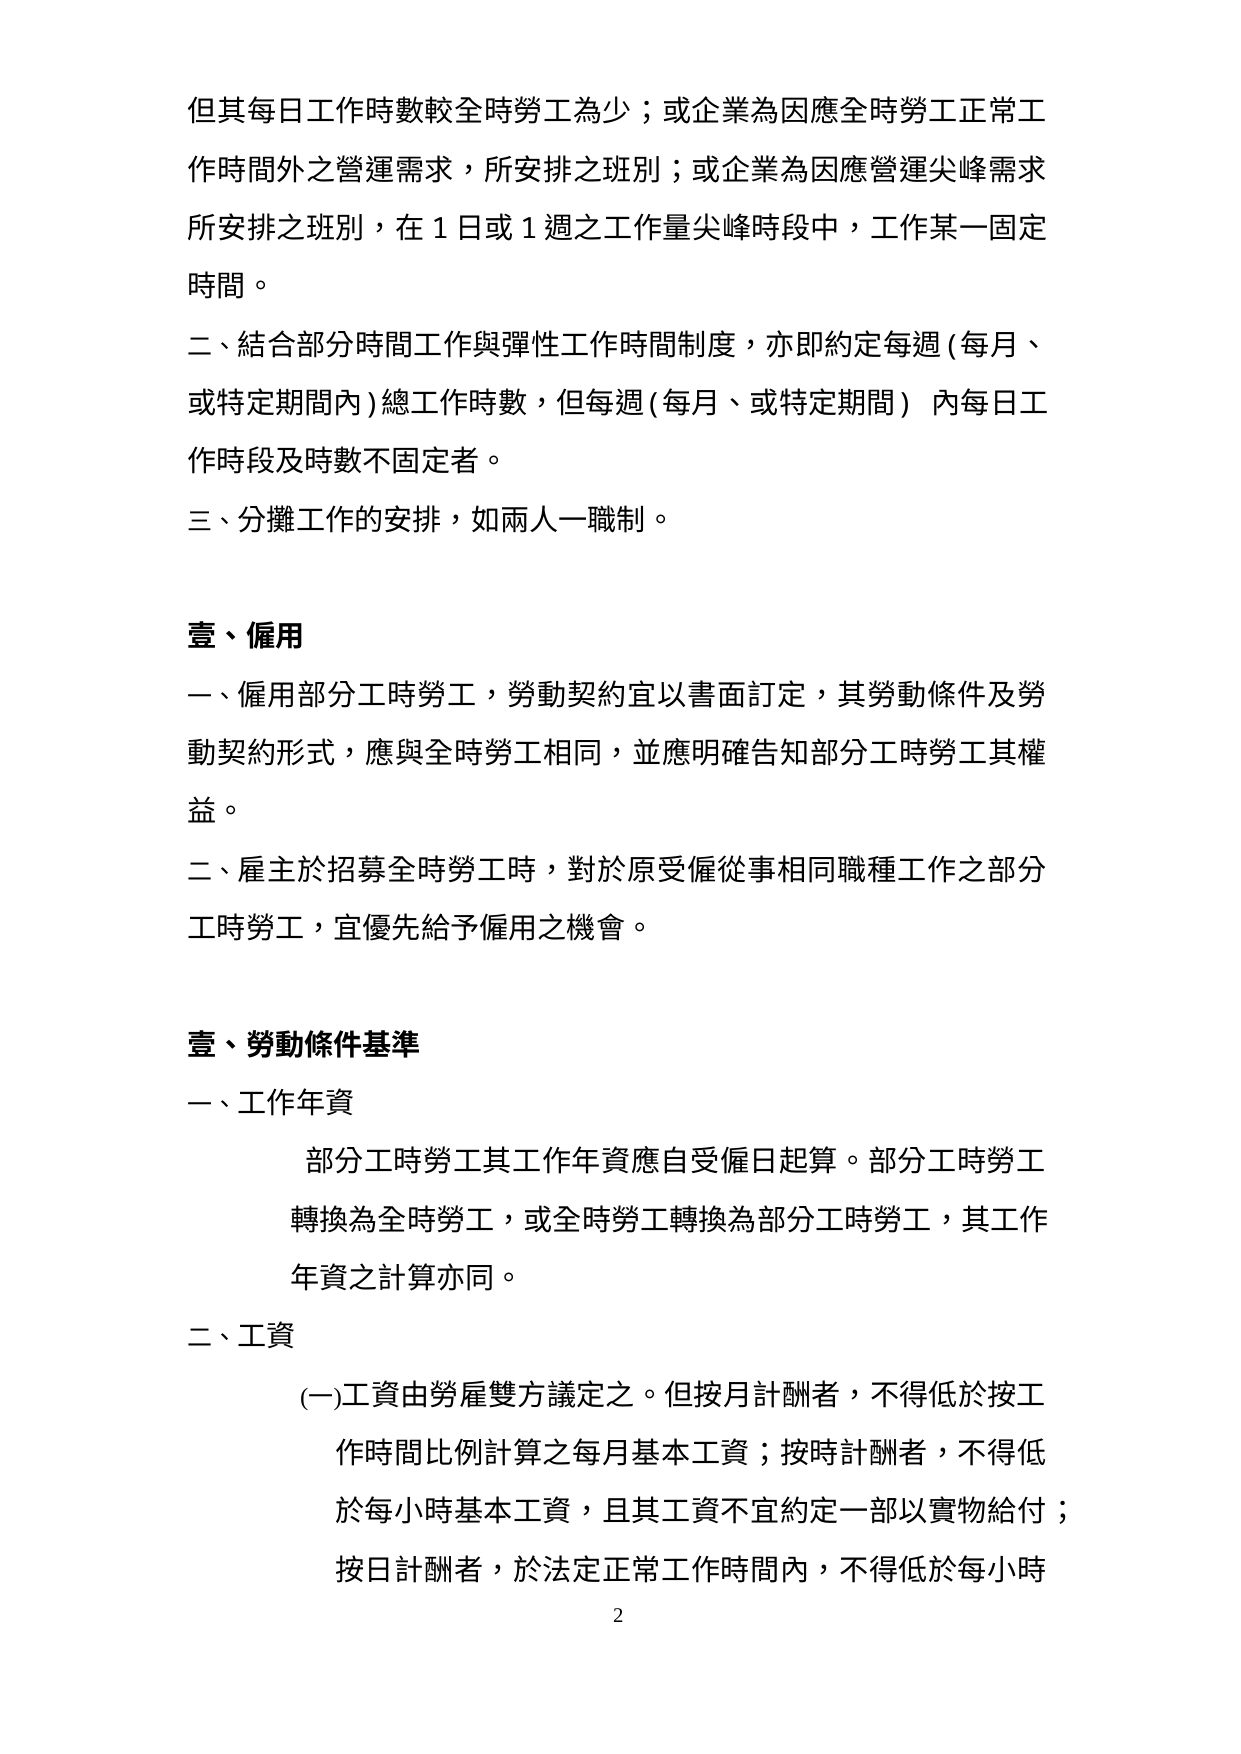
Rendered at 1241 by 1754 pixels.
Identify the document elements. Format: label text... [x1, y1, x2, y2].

list 工資 [187, 1300, 1048, 1358]
list 分攤工作的安排，如兩人一職制。 [187, 483, 1048, 542]
text 部分工時勞工其工作年資應自受僱日起算。部分工時勞工轉換為全時勞工，或全時勞工轉換為部分工時勞工，其工作年資之計算亦同。 [232, 1125, 1048, 1300]
list 勞動條件基準 [187, 1008, 1048, 1067]
list 結合部分時間工作與彈性工作時間制度，亦即約定每週(每月、或特定期間內)總工作時數，但每週(每月、或特定期間) 內每日工作時段及時數不固定者。 [187, 308, 1048, 483]
list 僱用部分工時勞工，勞動契約宜以書面訂定，其勞動條件及勞動契約形式，應與全時勞工相同，並應明確告知部分工時勞工其權益。 [187, 658, 1048, 833]
list 工資由勞雇雙方議定之。但按月計酬者，不得低於按工作時間比例計算之每月基本工資；按時計酬者，不得低於每小時基本工資，且其工資不宜約定一部以實物給付；按日計酬者，於法定正常工作時間內，不得低於每小時基本工資乘以工作時數後之金額。 [300, 1358, 1048, 1592]
list 僱用 [187, 600, 1048, 658]
list 工作年資 [187, 1067, 1048, 1125]
list 但其每日工作時數較全時勞工為少；或企業為因應全時勞工正常工作時間外之營運需求，所安排之班別；或企業為因應營運尖峰需求所安排之班別，在1日或1週之工作量尖峰時段中，工作某一固定時間。 [187, 75, 1048, 308]
list 雇主於招募全時勞工時，對於原受僱從事相同職種工作之部分工時勞工，宜優先給予僱用之機會。 [187, 833, 1048, 950]
